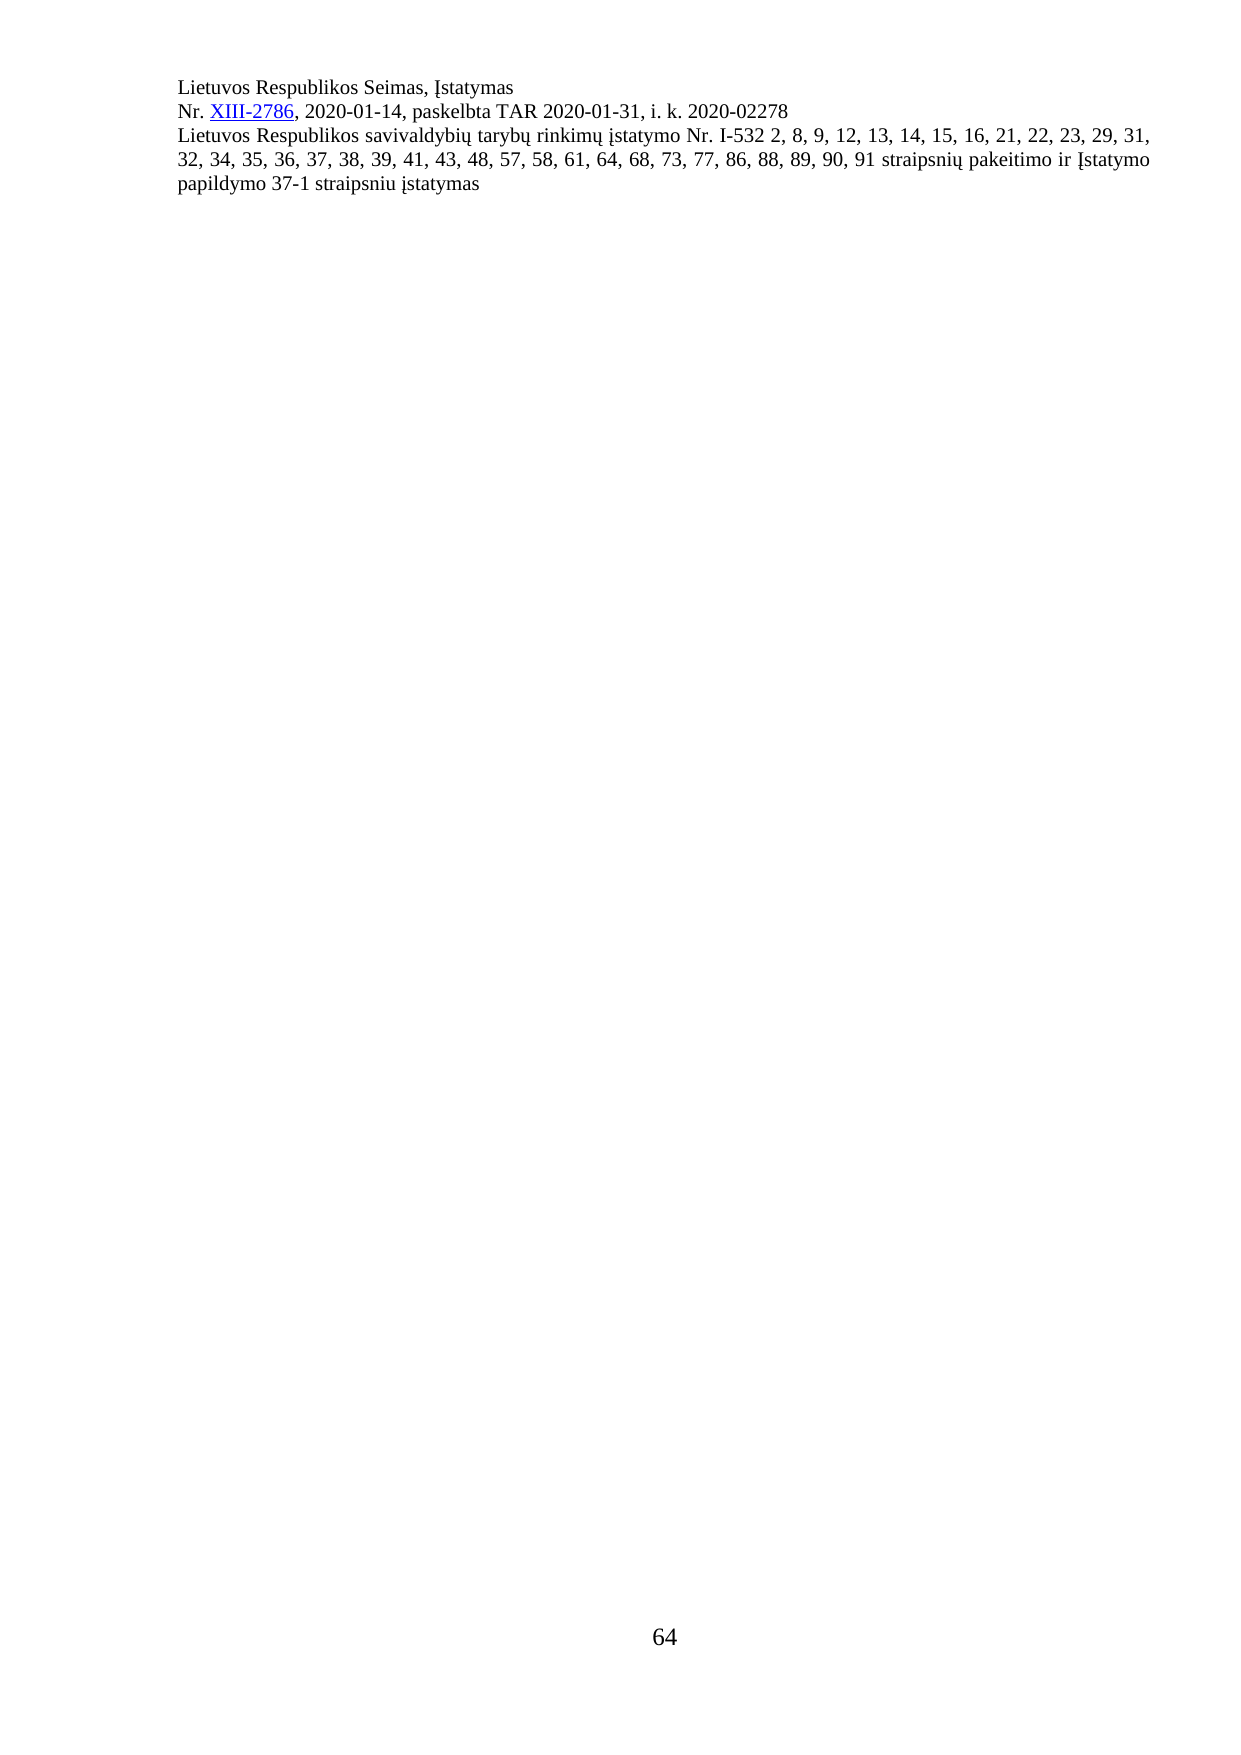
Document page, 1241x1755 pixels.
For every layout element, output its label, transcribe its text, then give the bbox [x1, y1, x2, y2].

text Lietuvos Respublikos Seimas, Įstatymas [177, 75, 1152, 99]
text Lietuvos Respublikos savivaldybių tarybų rinkimų įstatymo Nr. I-532 2, 8, 9, 12, 13, 14, 15, 16, 21, 22, 23, 29, 31, 32, 34, 35, 36, 37, 38, 39, 41, 43, 48, 57, 58, 61, 64, 68, 73, 77, 86, 88, 89, 90, 91 straipsnių pakeitimo ir Įstatymo papildymo 37-1 straipsniu įstatymas [177, 123, 1152, 195]
text Nr. XIII-2786, 2020-01-14, paskelbta TAR 2020-01-31, i. k. 2020-02278 [177, 99, 1152, 123]
